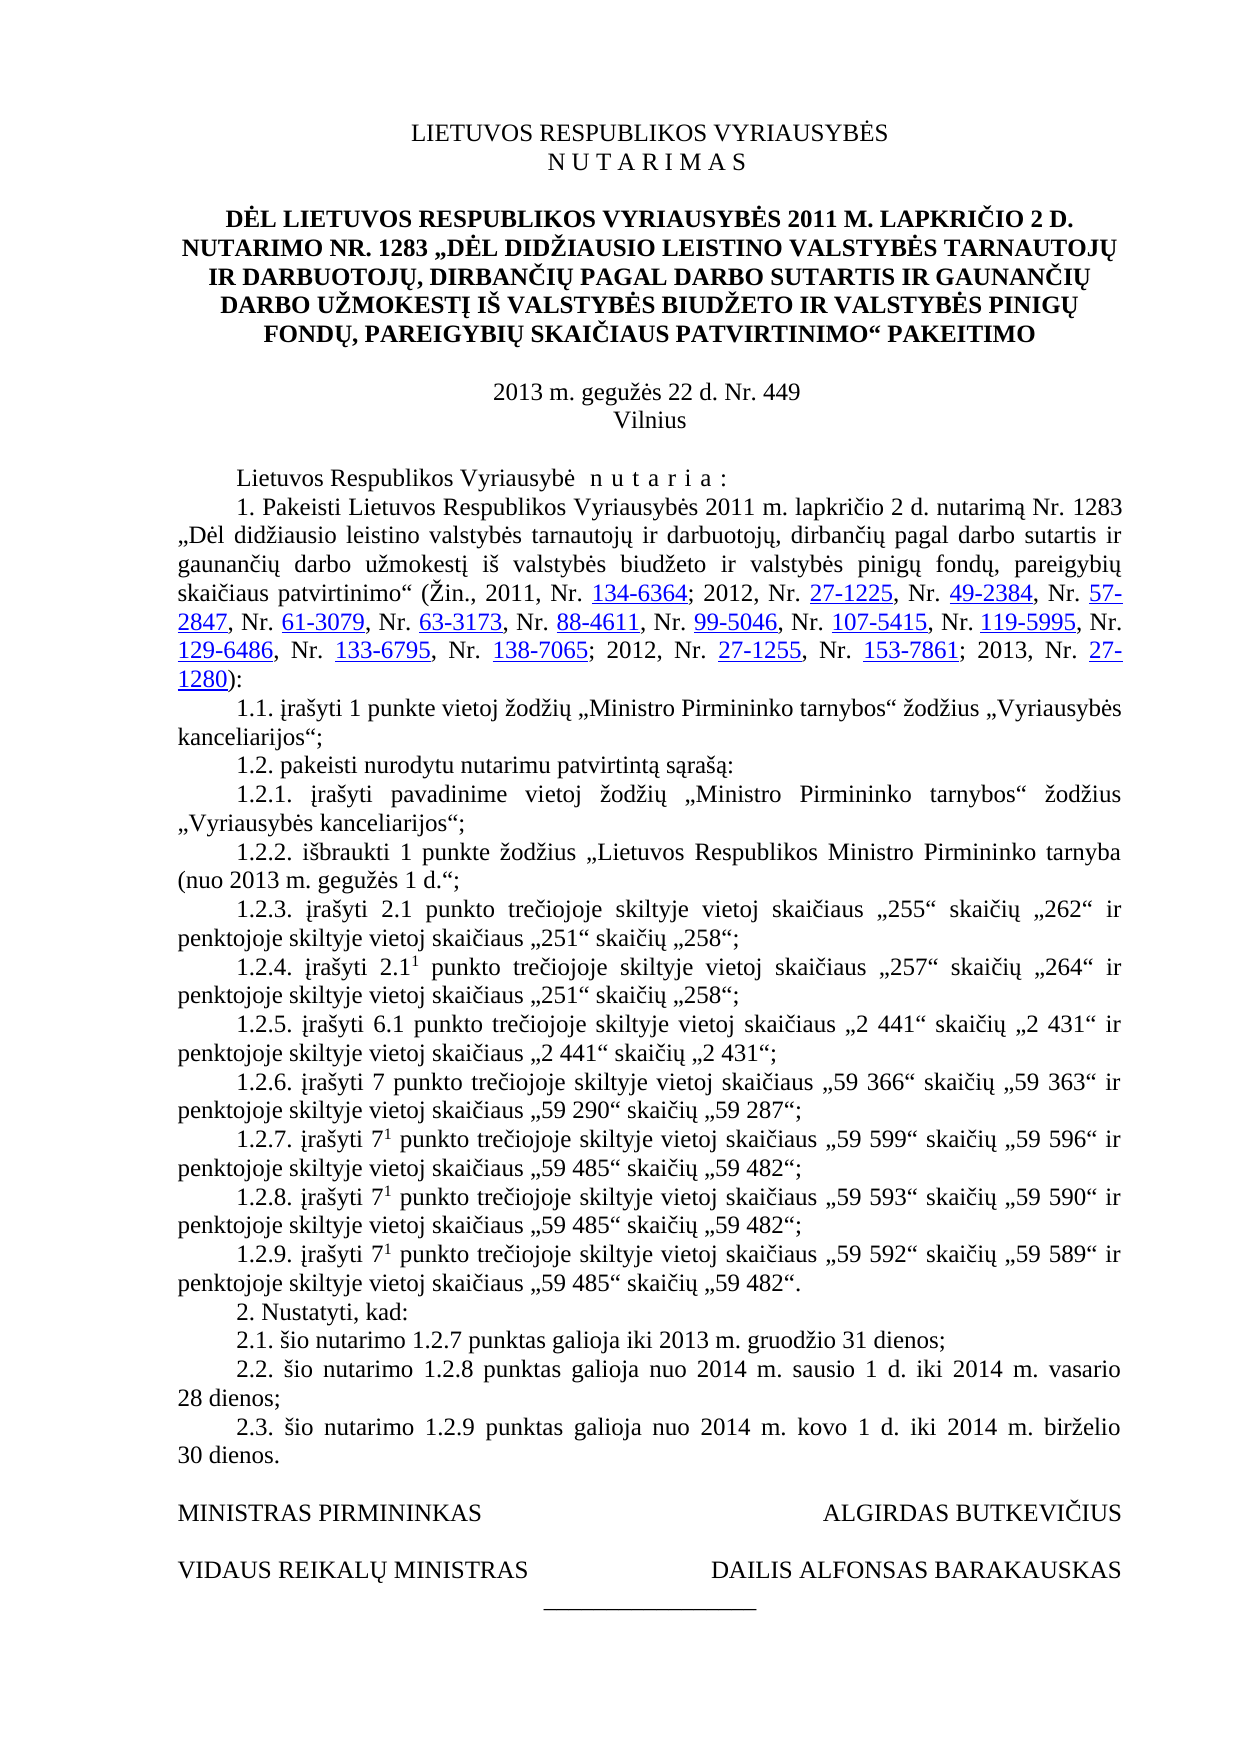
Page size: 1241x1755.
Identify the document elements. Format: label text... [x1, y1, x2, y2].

text 1.2.2. išbraukti 1 punkte žodžius „Lietuvos Respublikos Ministro Pirmininko tarnyba (nuo 2013 m. gegužės 1 d.“; [177, 837, 1122, 894]
text 1.2.8. įrašyti 71 punkto trečiojoje skiltyje vietoj skaičiaus „59 593“ skaičių „59 590“ ir penktojoje skiltyje vietoj skaičiaus „59 485“ skaičių „59 482“; [177, 1182, 1122, 1239]
text Vilnius [177, 406, 1122, 434]
text _________________ [177, 1584, 1122, 1613]
text Lietuvos Respublikos Vyriausybė nutaria: [177, 463, 1122, 492]
text 2013 m. gegužės 22 d. Nr. 449 [177, 377, 1122, 406]
text 1.2. pakeisti nurodytu nutarimu patvirtintą sąrašą: [177, 751, 1122, 779]
text Ministras Pirmininkas Algirdas Butkevičius [177, 1498, 1122, 1527]
text 1.2.4. įrašyti 2.11 punkto trečiojoje skiltyje vietoj skaičiaus „257“ skaičių „264“ ir penktojoje skiltyje vietoj skaičiaus „251“ skaičių „258“; [177, 952, 1122, 1009]
text 2. Nustatyti, kad: [177, 1297, 1122, 1326]
text 2.2. šio nutarimo 1.2.8 punktas galioja nuo 2014 m. sausio 1 d. iki 2014 m. vasario 28 dienos; [177, 1354, 1122, 1412]
text 1.2.9. įrašyti 71 punkto trečiojoje skiltyje vietoj skaičiaus „59 592“ skaičių „59 589“ ir penktojoje skiltyje vietoj skaičiaus „59 485“ skaičių „59 482“. [177, 1239, 1122, 1297]
text Vidaus reikalų ministras Dailis Alfonsas Barakauskas [177, 1556, 1122, 1584]
text 1.2.5. įrašyti 6.1 punkto trečiojoje skiltyje vietoj skaičiaus „2 441“ skaičių „2 431“ ir penktojoje skiltyje vietoj skaičiaus „2 441“ skaičių „2 431“; [177, 1009, 1122, 1067]
text 1.1. įrašyti 1 punkte vietoj žodžių „Ministro Pirmininko tarnybos“ žodžius „Vyriausybės kanceliarijos“; [177, 693, 1122, 751]
text 1.2.3. įrašyti 2.1 punkto trečiojoje skiltyje vietoj skaičiaus „255“ skaičių „262“ ir penktojoje skiltyje vietoj skaičiaus „251“ skaičių „258“; [177, 894, 1122, 952]
text 1.2.7. įrašyti 71 punkto trečiojoje skiltyje vietoj skaičiaus „59 599“ skaičių „59 596“ ir penktojoje skiltyje vietoj skaičiaus „59 485“ skaičių „59 482“; [177, 1124, 1122, 1182]
text Lietuvos Respublikos Vyriausybės [177, 118, 1122, 147]
text 2.1. šio nutarimo 1.2.7 punktas galioja iki 2013 m. gruodžio 31 dienos; [177, 1326, 1122, 1354]
text 1.2.1. įrašyti pavadinime vietoj žodžių „Ministro Pirmininko tarnybos“ žodžius „Vyriausybės kanceliarijos“; [177, 779, 1122, 837]
text 1. Pakeisti Lietuvos Respublikos Vyriausybės 2011 m. lapkričio 2 d. nutarimą Nr. 1283 „Dėl didžiausio leistino valstybės tarnautojų ir darbuotojų, dirbančių pagal darbo sutartis ir gaunančių darbo užmokestį iš valstybės biudžeto ir valstybės pinigų fondų, pareigybių skaičiaus patvirtinimo“ (Žin., 2011, Nr. 134-6364; 2012, Nr. 27-1225, Nr. 49-2384, Nr. 57-2847, Nr. 61-3079, Nr. 63-3173, Nr. 88-4611, Nr. 99-5046, Nr. 107-5415, Nr. 119-5995, Nr. 129-6486, Nr. 133-6795, Nr. 138-7065; 2012, Nr. 27-1255, Nr. 153-7861; 2013, Nr. 27-1280): [177, 492, 1122, 693]
text 2.3. šio nutarimo 1.2.9 punktas galioja nuo 2014 m. kovo 1 d. iki 2014 m. birželio 30 dienos. [177, 1412, 1122, 1469]
text Dėl LIETUVOS RESPUBLIKOS VYRIAUSYBĖS 2011 M. LAPKRIČIO 2 D. NUTARIMO NR. 1283 „DĖL DIDŽIAUSIO LEISTINO VALSTYBĖS TARNAUTOJŲ IR DARBUOTOJŲ, DIRBANČIŲ PAGAL DARBO SUTARTIS IR GAUNANČIŲ DARBO UŽMOKESTĮ IŠ VALSTYBĖS BIUDŽETO IR VALSTYBĖS PINIGŲ FONDŲ, PAREIGYBIŲ SKAIČIAUS PATVIRTINIMO“ PAKEITIMO [177, 204, 1122, 348]
text n u t a r i m a s [177, 147, 1122, 176]
text 1.2.6. įrašyti 7 punkto trečiojoje skiltyje vietoj skaičiaus „59 366“ skaičių „59 363“ ir penktojoje skiltyje vietoj skaičiaus „59 290“ skaičių „59 287“; [177, 1067, 1122, 1124]
